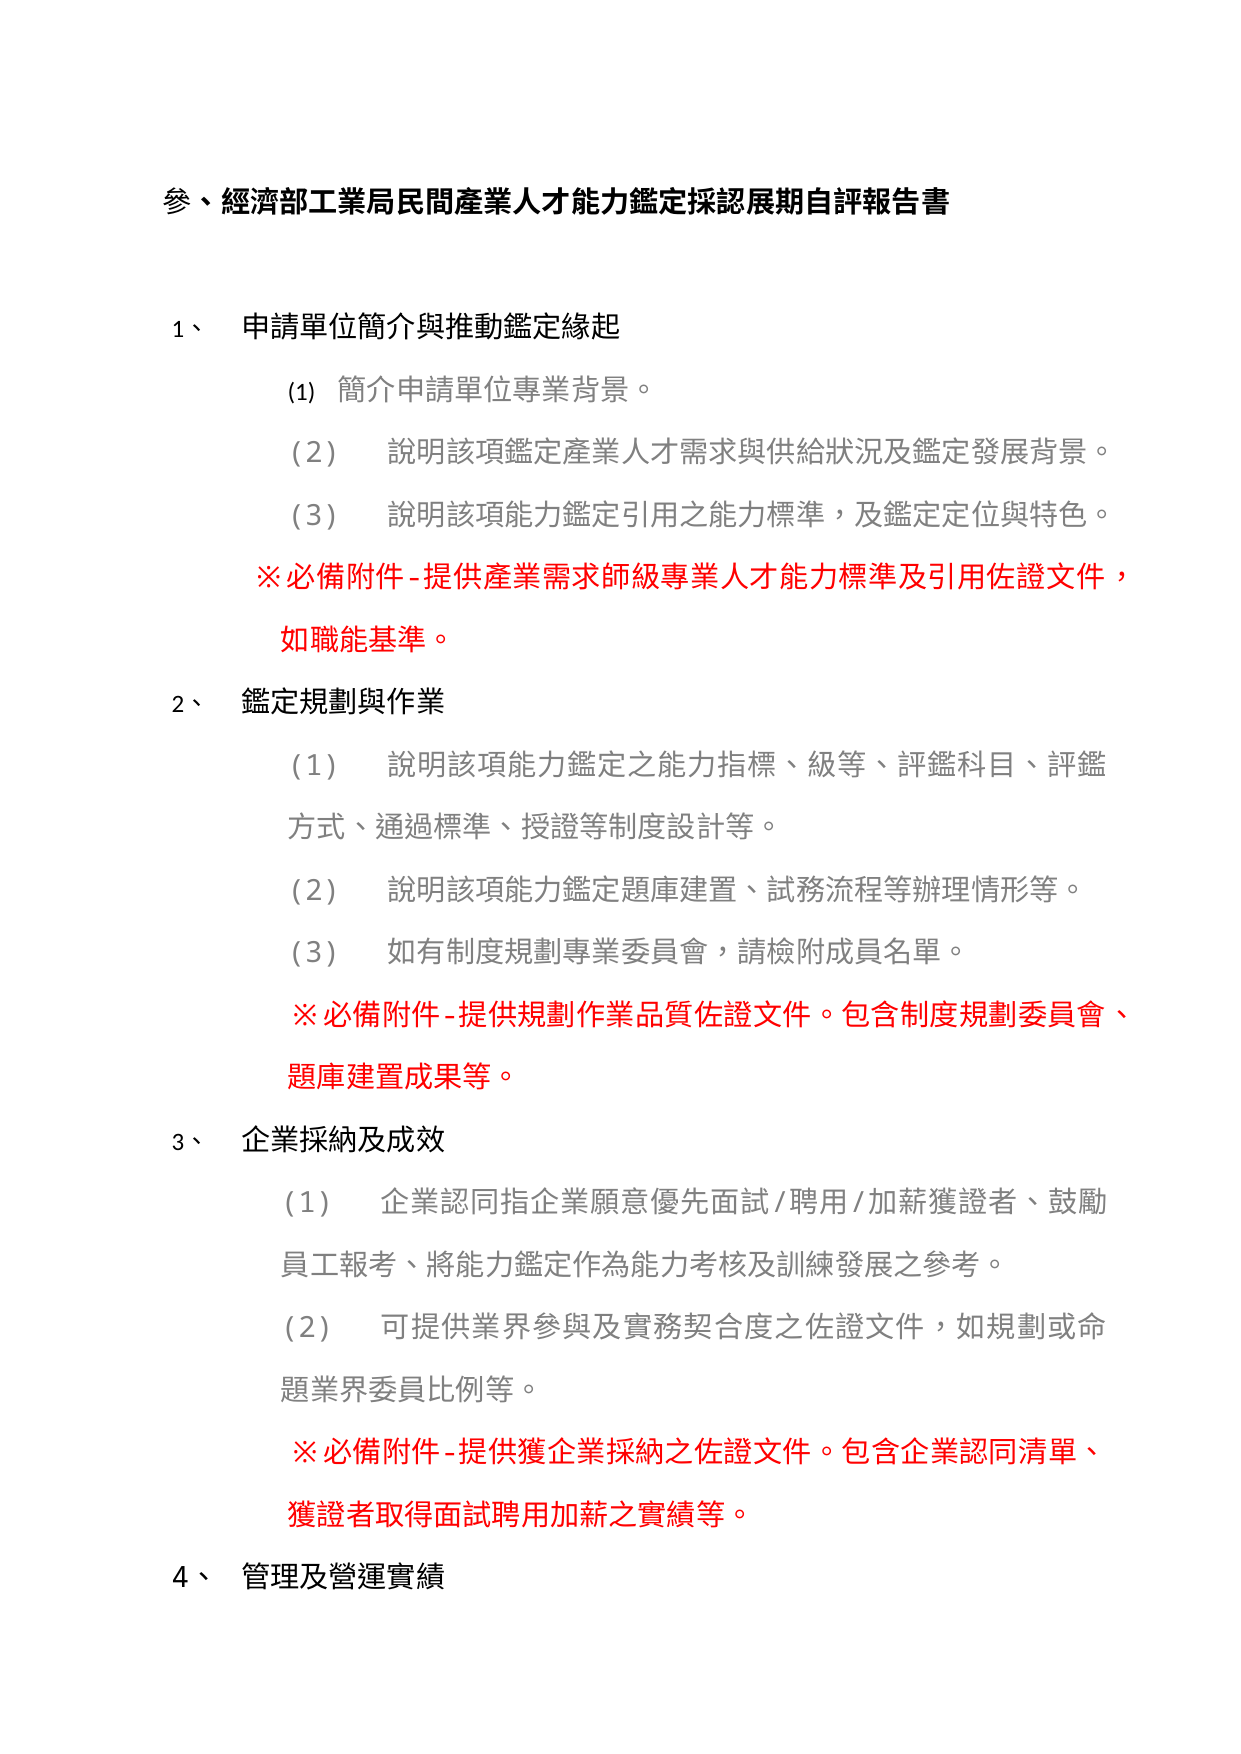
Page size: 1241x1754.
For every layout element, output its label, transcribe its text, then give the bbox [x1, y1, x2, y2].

list 說明該項能力鑑定引用之能力標準，及鑑定定位與特色。 [287, 471, 1107, 533]
list 企業採納及成效 [171, 1096, 1107, 1158]
list 簡介申請單位專業背景。 [287, 346, 1107, 408]
text ※必備附件-提供獲企業採納之佐證文件。包含企業認同清單、獲證者取得面試聘用加薪之實績等。 [287, 1408, 1107, 1533]
text ※必備附件-提供產業需求師級專業人才能力標準及引用佐證文件，如職能基準。 [251, 533, 1107, 658]
list 申請單位簡介與推動鑑定緣起 [171, 283, 1107, 346]
list 說明該項能力鑑定之能力指標、級等、評鑑科目、評鑑方式、通過標準、授證等制度設計等。 [287, 721, 1107, 846]
text ※必備附件-提供規劃作業品質佐證文件。包含制度規劃委員會、題庫建置成果等。 [287, 971, 1107, 1096]
list 可提供業界參與及實務契合度之佐證文件，如規劃或命題業界委員比例等。 [281, 1283, 1107, 1408]
list 鑑定規劃與作業 [171, 658, 1107, 721]
list 如有制度規劃專業委員會，請檢附成員名單。 [287, 908, 1107, 971]
list 說明該項能力鑑定題庫建置、試務流程等辦理情形等。 [287, 846, 1107, 908]
text 參、經濟部工業局民間產業人才能力鑑定採認展期自評報告書 [162, 158, 1107, 221]
list 企業認同指企業願意優先面試/聘用/加薪獲證者、鼓勵員工報考、將能力鑑定作為能力考核及訓練發展之參考。 [281, 1158, 1107, 1283]
list 說明該項鑑定產業人才需求與供給狀況及鑑定發展背景。 [287, 408, 1107, 471]
list 管理及營運實績 [171, 1533, 1107, 1596]
